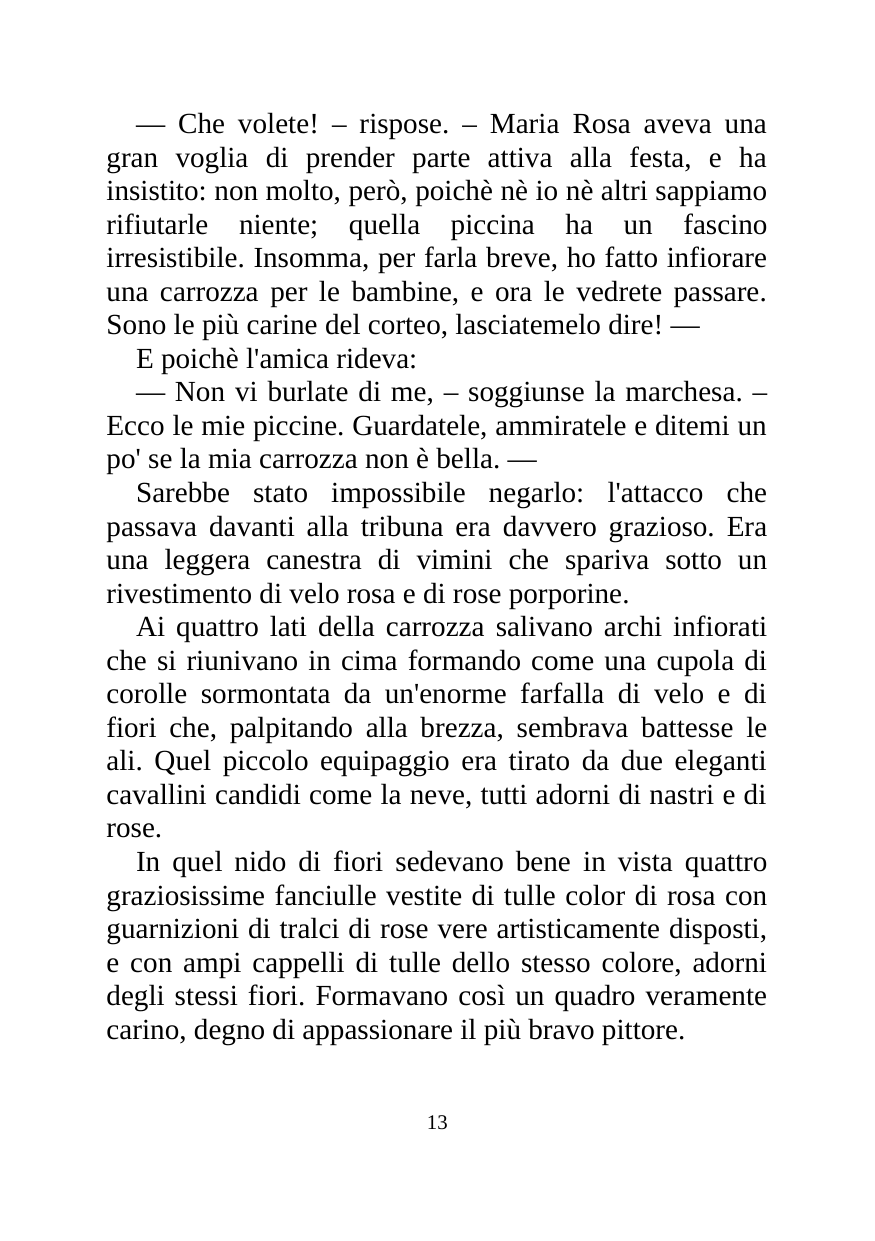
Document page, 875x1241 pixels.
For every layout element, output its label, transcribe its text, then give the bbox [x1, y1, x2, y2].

text — Che volete! – rispose. – Maria Rosa aveva una gran voglia di prender parte attiva alla festa, e ha insistito: non molto, però, poichè nè io nè altri sappiamo rifiutarle niente; quella piccina ha un fascino irresistibile. Insomma, per farla breve, ho fatto infiorare una carrozza per le bambine, e ora le vedrete passare. Sono le più carine del corteo, lasciatemelo dire! — [106, 106, 768, 341]
text — Non vi burlate di me, – soggiunse la marchesa. – Ecco le mie piccine. Guardatele, ammiratele e ditemi un po' se la mia carrozza non è bella. — [106, 374, 768, 475]
text E poichè l'amica rideva: [106, 341, 768, 374]
text Ai quattro lati della carrozza salivano archi infiorati che si riunivano in cima formando come una cupola di corolle sormontata da un'enorme farfalla di velo e di fiori che, palpitando alla brezza, sembrava battesse le ali. Quel piccolo equipaggio era tirato da due eleganti cavallini candidi come la neve, tutti adorni di nastri e di rose. [106, 609, 768, 844]
text Sarebbe stato impossibile negarlo: l'attacco che passava davanti alla tribuna era davvero grazioso. Era una leggera canestra di vimini che spariva sotto un rivestimento di velo rosa e di rose porporine. [106, 475, 768, 609]
text In quel nido di fiori sedevano bene in vista quattro graziosissime fanciulle vestite di tulle color di rosa con guarnizioni di tralci di rose vere artisticamente disposti, e con ampi cappelli di tulle dello stesso colore, adorni degli stessi fiori. Formavano così un quadro veramente carino, degno di appassionare il più bravo pittore. [106, 844, 768, 1045]
